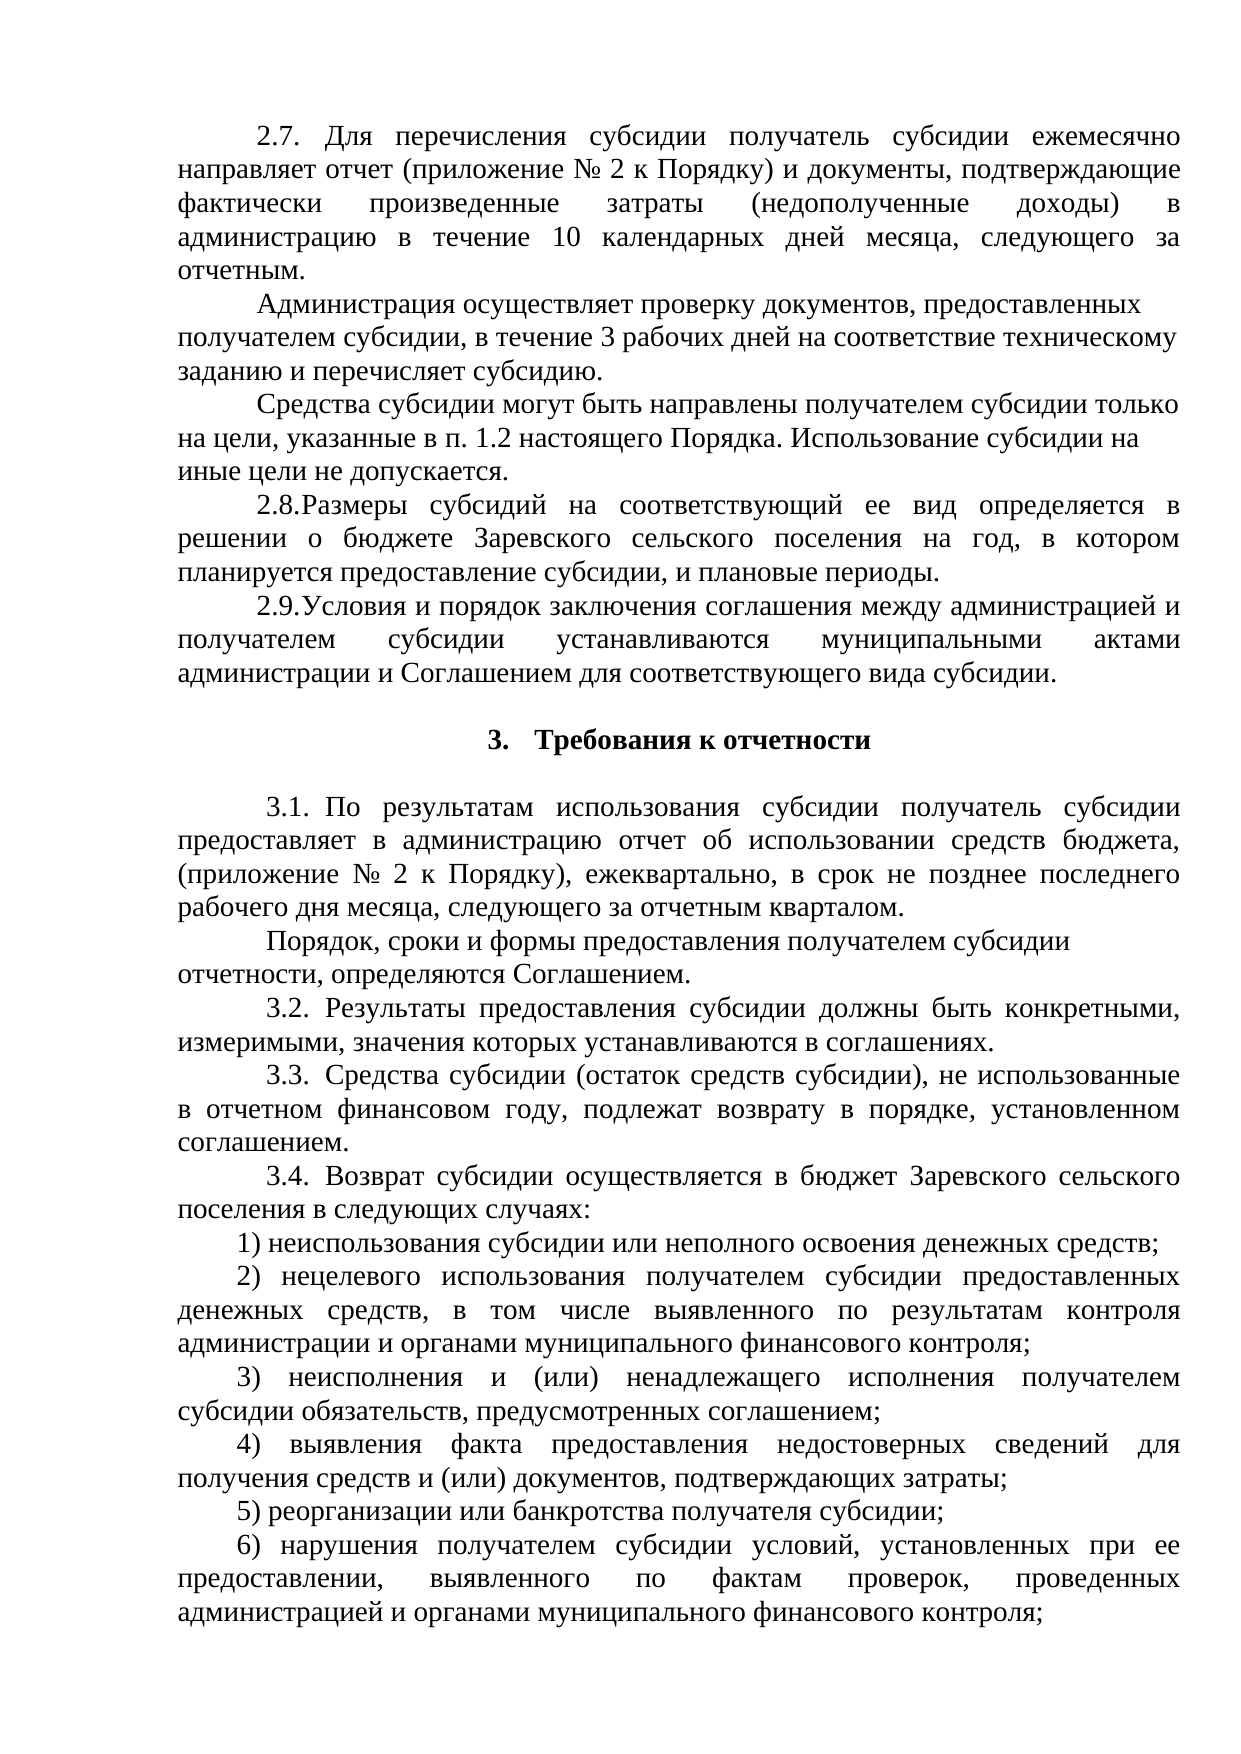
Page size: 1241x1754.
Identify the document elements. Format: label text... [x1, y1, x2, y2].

list Средства субсидии (остаток средств субсидии), не использованные в отчетном финансовом году, подлежат возврату в порядке, установленном соглашением. [177, 1057, 1181, 1158]
list Для перечисления субсидии получатель субсидии ежемесячно направляет отчет (приложение № 2 к Порядку) и документы, подтверждающие фактически произведенные затраты (недополученные доходы) в администрацию в течение 10 календарных дней месяца, следующего за отчетным. [177, 118, 1181, 286]
list Условия и порядок заключения соглашения между администрацией и получателем субсидии устанавливаются муниципальными актами администрации и Соглашением для соответствующего вида субсидии. [177, 588, 1181, 688]
list По результатам использования субсидии получатель субсидии предоставляет в администрацию отчет об использовании средств бюджета, (приложение № 2 к Порядку), ежеквартально, в срок не позднее последнего рабочего дня месяца, следующего за отчетным кварталом. [177, 789, 1181, 923]
text 5) реорганизации или банкротства получателя субсидии; [177, 1493, 1181, 1527]
list Результаты предоставления субсидии должны быть конкретными, измеримыми, значения которых устанавливаются в соглашениях. [177, 990, 1181, 1057]
text Средства субсидии могут быть направлены получателем субсидии только на цели, указанные в п. 1.2 настоящего Порядка. Использование субсидии на иные цели не допускается. [177, 386, 1181, 487]
subtitle Требования к отчетности [177, 722, 1181, 755]
text Порядок, сроки и формы предоставления получателем субсидии отчетности, определяются Соглашением. [177, 923, 1181, 990]
list Возврат субсидии осуществляется в бюджет Заревского сельского поселения в следующих случаях: [177, 1158, 1181, 1225]
text 1) неиспользования субсидии или неполного освоения денежных средств; [177, 1225, 1181, 1258]
text Администрация осуществляет проверку документов, предоставленных получателем субсидии, в течение 3 рабочих дней на соответствие техническому заданию и перечисляет субсидию. [177, 286, 1181, 386]
list Размеры субсидий на соответствующий ее вид определяется в решении о бюджете Заревского сельского поселения на год, в котором планируется предоставление субсидии, и плановые периоды. [177, 487, 1181, 588]
text 3) неисполнения и (или) ненадлежащего исполнения получателем субсидии обязательств, предусмотренных соглашением; [177, 1359, 1181, 1426]
text 6) нарушения получателем субсидии условий, установленных при ее предоставлении, выявленного по фактам проверок, проведенных администрацией и органами муниципального финансового контроля; [177, 1527, 1181, 1627]
text 4) выявления факта предоставления недостоверных сведений для получения средств и (или) документов, подтверждающих затраты; [177, 1426, 1181, 1493]
text 2) нецелевого использования получателем субсидии предоставленных денежных средств, в том числе выявленного по результатам контроля администрации и органами муниципального финансового контроля; [177, 1258, 1181, 1359]
